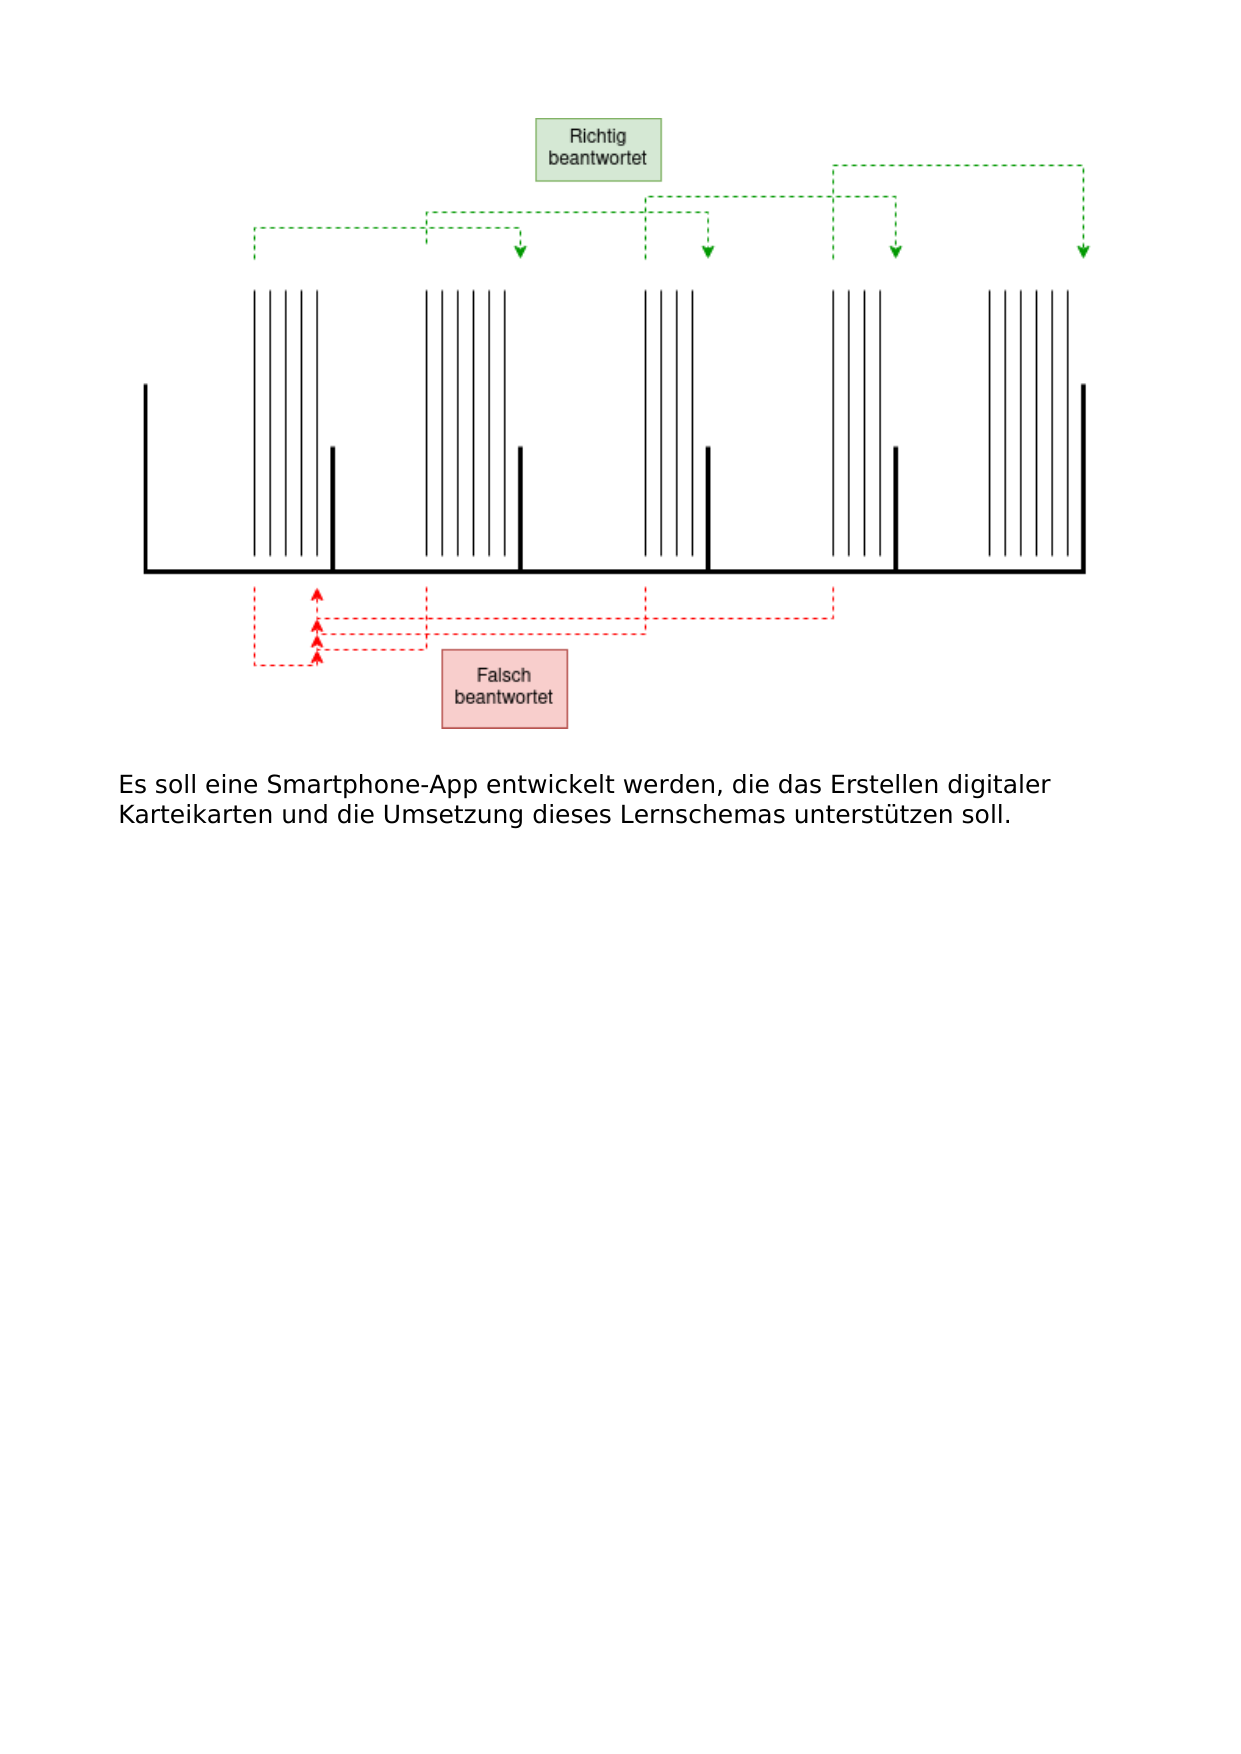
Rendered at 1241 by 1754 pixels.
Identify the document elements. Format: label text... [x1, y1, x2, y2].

text Es soll eine Smartphone-App entwickelt werden, die das Erstellen digitaler Karteikarten und die Umsetzung dieses Lernschemas unterstützen soll. [118, 771, 1122, 829]
picture [143, 118, 1097, 729]
